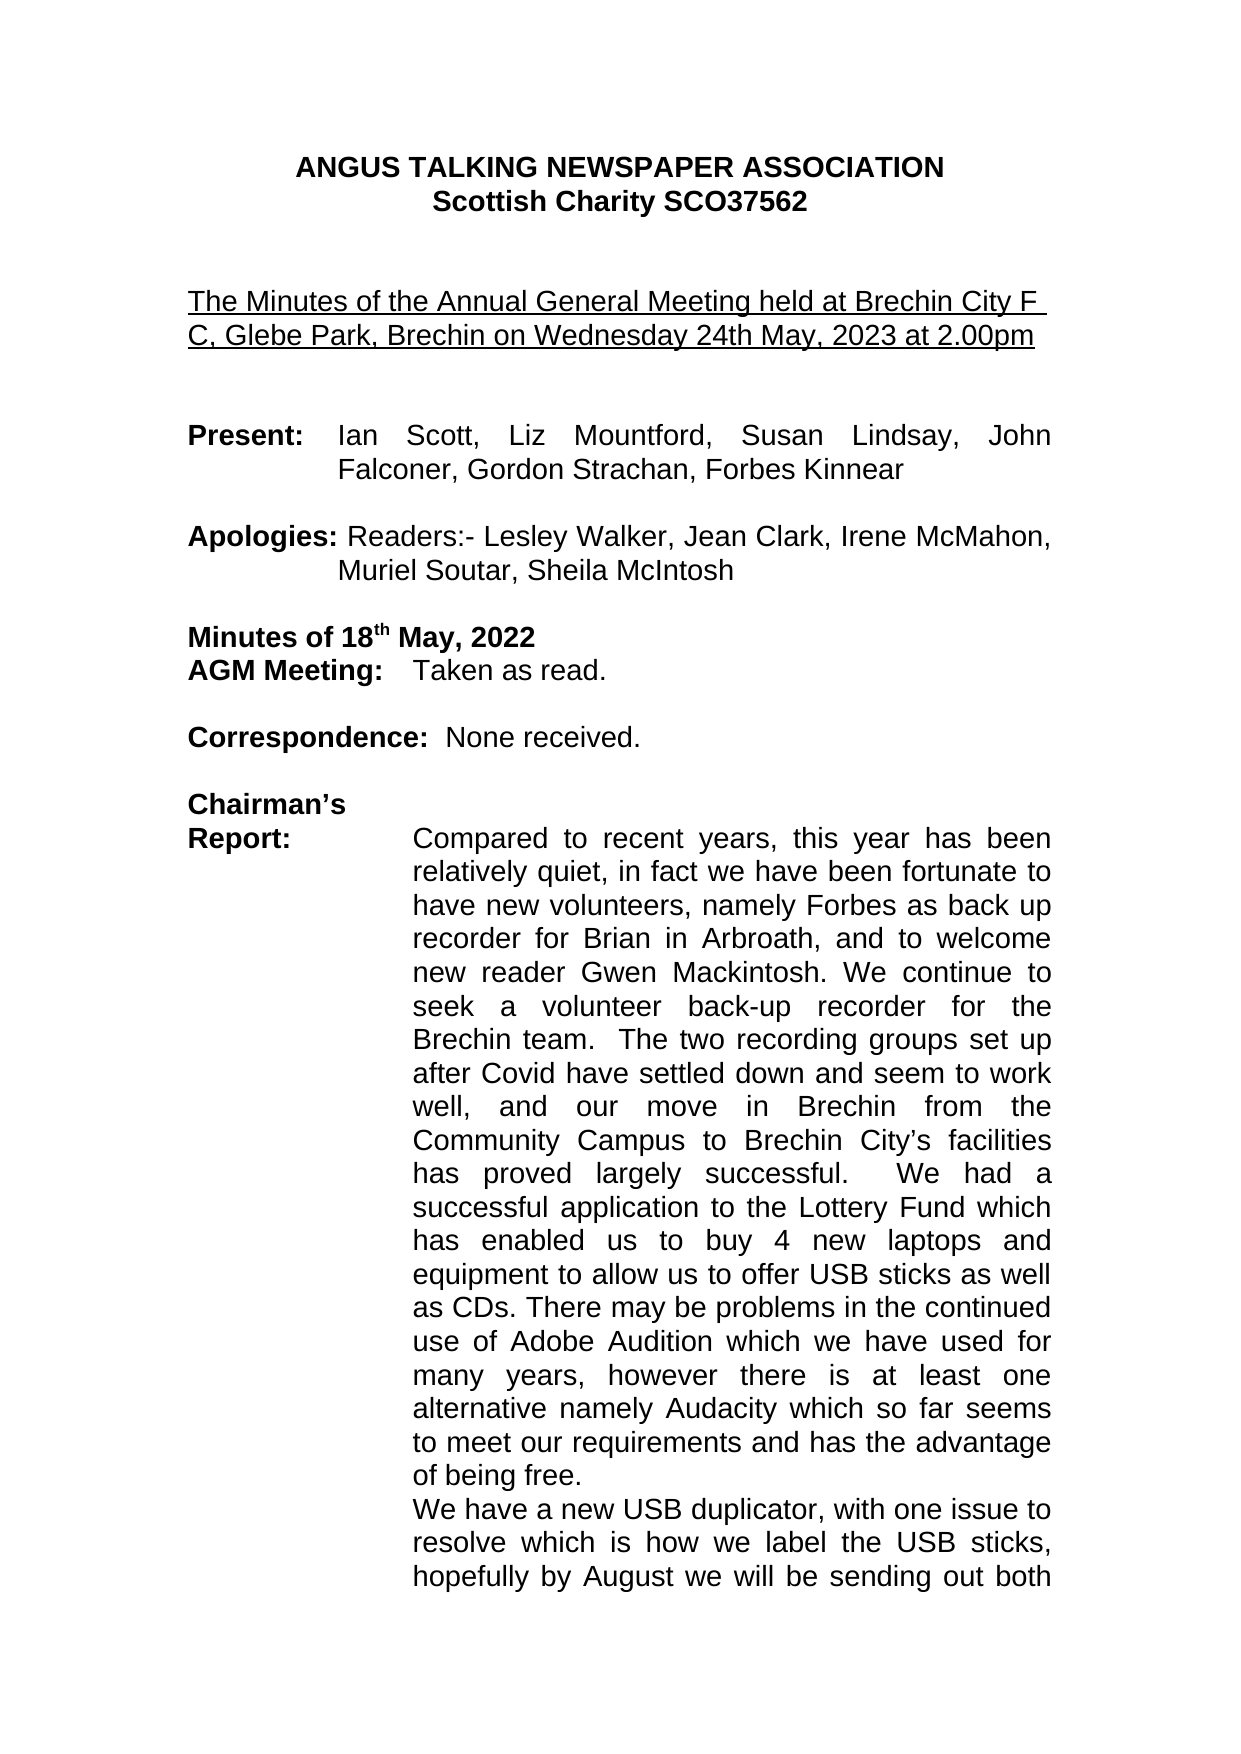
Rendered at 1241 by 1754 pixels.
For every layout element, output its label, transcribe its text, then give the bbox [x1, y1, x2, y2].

text Minutes of 18th May, 2022 [187, 619, 1053, 653]
text Chairman’s [187, 787, 1053, 821]
text Apologies: Readers:- Lesley Walker, Jean Clark, Irene McMahon, Muriel Soutar, Sheila McIntosh [187, 519, 1053, 586]
text Scottish Charity SCO37562 [187, 183, 1053, 217]
text ANGUS TALKING NEWSPAPER ASSOCIATION [187, 150, 1053, 183]
text Present: Ian Scott, Liz Mountford, Susan Lindsay, John Falconer, Gordon Strachan, Forbes Kinnear [187, 418, 1053, 485]
text AGM Meeting: Taken as read. [187, 653, 1053, 687]
text Correspondence: None received. [187, 720, 1053, 754]
text We have a new USB duplicator, with one issue to resolve which is how we label the USB sticks, hopefully by August we will be sending out both [187, 1492, 1053, 1592]
text Report: Compared to recent years, this year has been relatively quiet, in fact we have been fortunate to have new volunteers, namely Forbes as back up recorder for Brian in Arbroath, and to welcome new reader Gwen Mackintosh. We continue to seek a volunteer back-up recorder for the Brechin team. The two recording groups set up after Covid have settled down and seem to work well, and our move in Brechin from the Community Campus to Brechin City’s facilities has proved largely successful. We had a successful application to the Lottery Fund which has enabled us to buy 4 new laptops and equipment to allow us to offer USB sticks as well as CDs. There may be problems in the continued use of Adobe Audition which we have used for many years, however there is at least one alternative namely Audacity which so far seems to meet our requirements and has the advantage of being free. [187, 821, 1053, 1492]
text The Minutes of the Annual General Meeting held at Brechin City F C, Glebe Park, Brechin on Wednesday 24th May, 2023 at 2.00pm [187, 284, 1053, 351]
